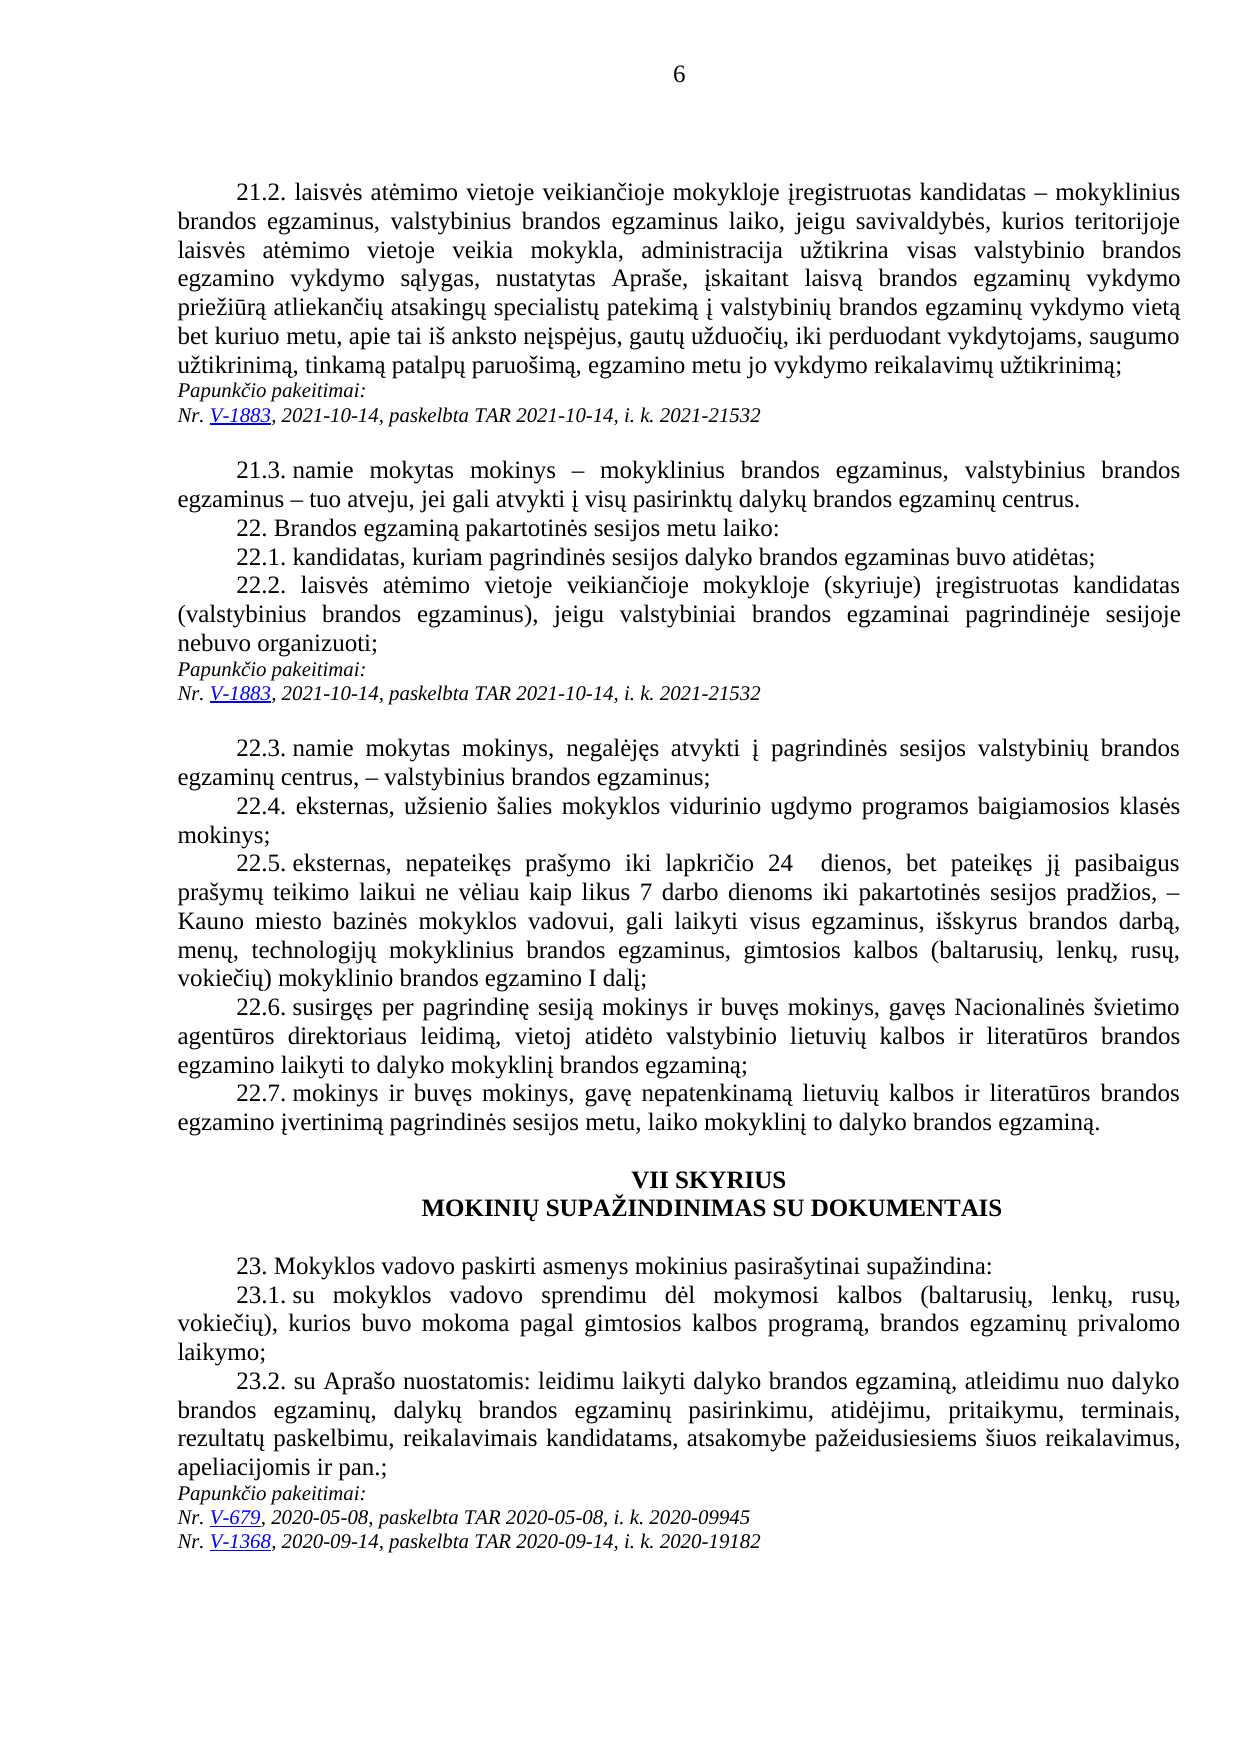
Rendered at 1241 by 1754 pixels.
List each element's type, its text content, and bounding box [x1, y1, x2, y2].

text 22.6. susirgęs per pagrindinę sesiją mokinys ir buvęs mokinys, gavęs Nacionalinės švietimo agentūros direktoriaus leidimą, vietoj atidėto valstybinio lietuvių kalbos ir literatūros brandos egzamino laikyti to dalyko mokyklinį brandos egzaminą; [177, 992, 1181, 1078]
text Nr. V-679, 2020-05-08, paskelbta TAR 2020-05-08, i. k. 2020-09945 [177, 1505, 1181, 1529]
text Papunkčio pakeitimai: [177, 657, 1181, 681]
text 22.4. eksternas, užsienio šalies mokyklos vidurinio ugdymo programos baigiamosios klasės mokinys; [177, 791, 1181, 848]
subtitle 22. Brandos egzaminą pakartotinės sesijos metu laiko: [177, 513, 1181, 542]
text MOKINIŲ SUPAŽINDINIMAS SU DOKUMENTAIS [177, 1193, 1181, 1222]
text Papunkčio pakeitimai: [177, 1481, 1181, 1505]
text 22.5. eksternas, nepateikęs prašymo iki lapkričio 24 dienos, bet pateikęs jį pasibaigus prašymų teikimo laikui ne vėliau kaip likus 7 darbo dienoms iki pakartotinės sesijos pradžios, – Kauno miesto bazinės mokyklos vadovui, gali laikyti visus egzaminus, išskyrus brandos darbą, menų, technologijų mokyklinius brandos egzaminus, gimtosios kalbos (baltarusių, lenkų, rusų, vokiečių) mokyklinio brandos egzamino I dalį; [177, 848, 1181, 992]
text Nr. V-1883, 2021-10-14, paskelbta TAR 2021-10-14, i. k. 2021-21532 [177, 681, 1181, 705]
text Nr. V-1883, 2021-10-14, paskelbta TAR 2021-10-14, i. k. 2021-21532 [177, 402, 1181, 427]
text 23. Mokyklos vadovo paskirti asmenys mokinius pasirašytinai supažindina: [177, 1251, 1181, 1280]
text 23.2. su Aprašo nuostatomis: leidimu laikyti dalyko brandos egzaminą, atleidimu nuo dalyko brandos egzaminų, dalykų brandos egzaminų pasirinkimu, atidėjimu, pritaikymu, terminais, rezultatų paskelbimu, reikalavimais kandidatams, atsakomybe pažeidusiesiems šiuos reikalavimus, apeliacijomis ir pan.; [177, 1366, 1181, 1481]
text 21.2. laisvės atėmimo vietoje veikiančioje mokykloje įregistruotas kandidatas – mokyklinius brandos egzaminus, valstybinius brandos egzaminus laiko, jeigu savivaldybės, kurios teritorijoje laisvės atėmimo vietoje veikia mokykla, administracija užtikrina visas valstybinio brandos egzamino vykdymo sąlygas, nustatytas Apraše, įskaitant laisvą brandos egzaminų vykdymo priežiūrą atliekančių atsakingų specialistų patekimą į valstybinių brandos egzaminų vykdymo vietą bet kuriuo metu, apie tai iš anksto neįspėjus, gautų užduočių, iki perduodant vykdytojams, saugumo užtikrinimą, tinkamą patalpų paruošimą, egzamino metu jo vykdymo reikalavimų užtikrinimą; [177, 177, 1181, 378]
text 22.3. namie mokytas mokinys, negalėjęs atvykti į pagrindinės sesijos valstybinių brandos egzaminų centrus, – valstybinius brandos egzaminus; [177, 733, 1181, 791]
text 22.2. laisvės atėmimo vietoje veikiančioje mokykloje (skyriuje) įregistruotas kandidatas (valstybinius brandos egzaminus), jeigu valstybiniai brandos egzaminai pagrindinėje sesijoje nebuvo organizuoti; [177, 570, 1181, 657]
text 22.7. mokinys ir buvęs mokinys, gavę nepatenkinamą lietuvių kalbos ir literatūros brandos egzamino įvertinimą pagrindinės sesijos metu, laiko mokyklinį to dalyko brandos egzaminą. [177, 1078, 1181, 1136]
text Papunkčio pakeitimai: [177, 378, 1181, 402]
text Nr. V-1368, 2020-09-14, paskelbta TAR 2020-09-14, i. k. 2020-19182 [177, 1529, 1181, 1553]
text 23.1. su mokyklos vadovo sprendimu dėl mokymosi kalbos (baltarusių, lenkų, rusų, vokiečių), kurios buvo mokoma pagal gimtosios kalbos programą, brandos egzaminų privalomo laikymo; [177, 1280, 1181, 1366]
text VII SKYRIUS [177, 1165, 1181, 1193]
text 22.1. kandidatas, kuriam pagrindinės sesijos dalyko brandos egzaminas buvo atidėtas; [177, 542, 1181, 570]
subtitle 21.3. namie mokytas mokinys – mokyklinius brandos egzaminus, valstybinius brandos egzaminus – tuo atveju, jei gali atvykti į visų pasirinktų dalykų brandos egzaminų centrus. [177, 455, 1181, 513]
